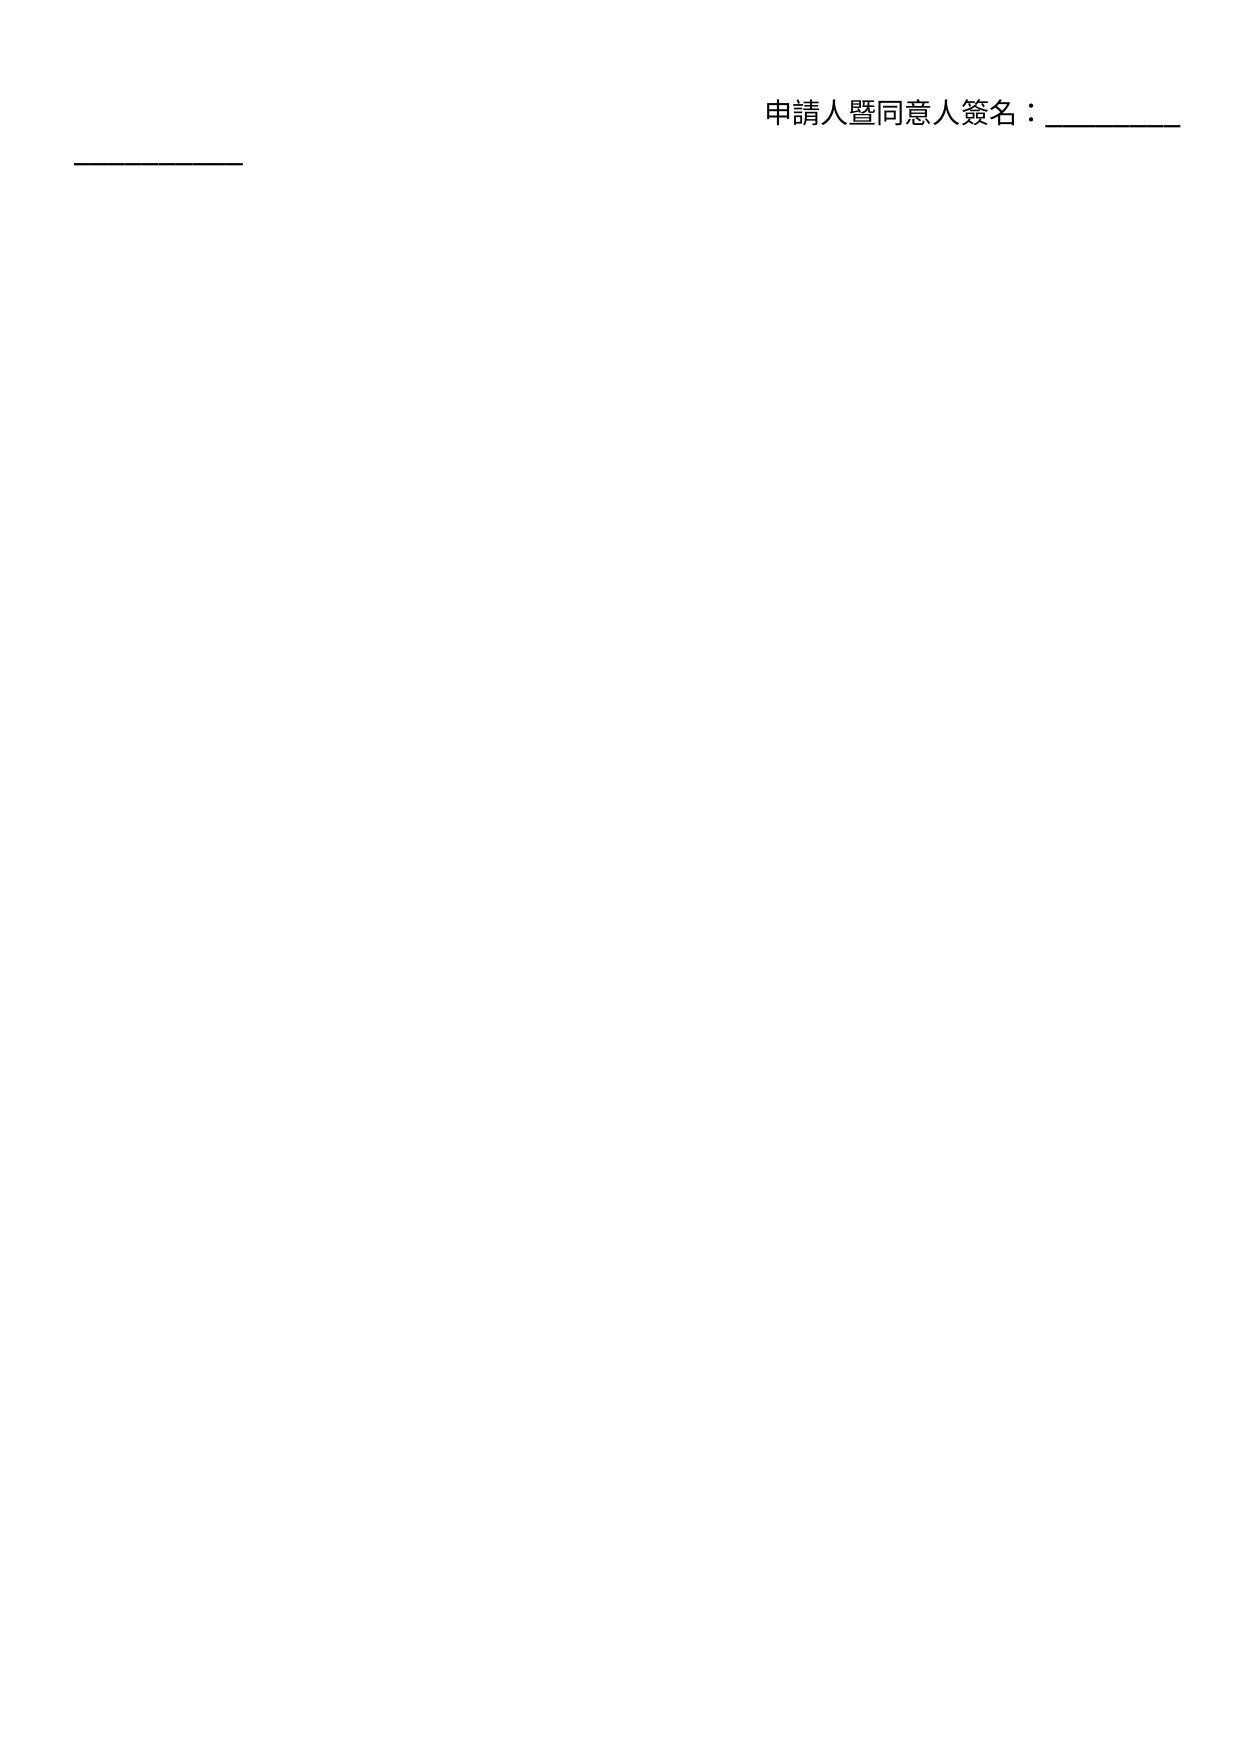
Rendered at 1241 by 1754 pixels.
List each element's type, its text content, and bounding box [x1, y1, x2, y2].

text 申請人暨同意人簽名：__________________ [74, 90, 1196, 169]
